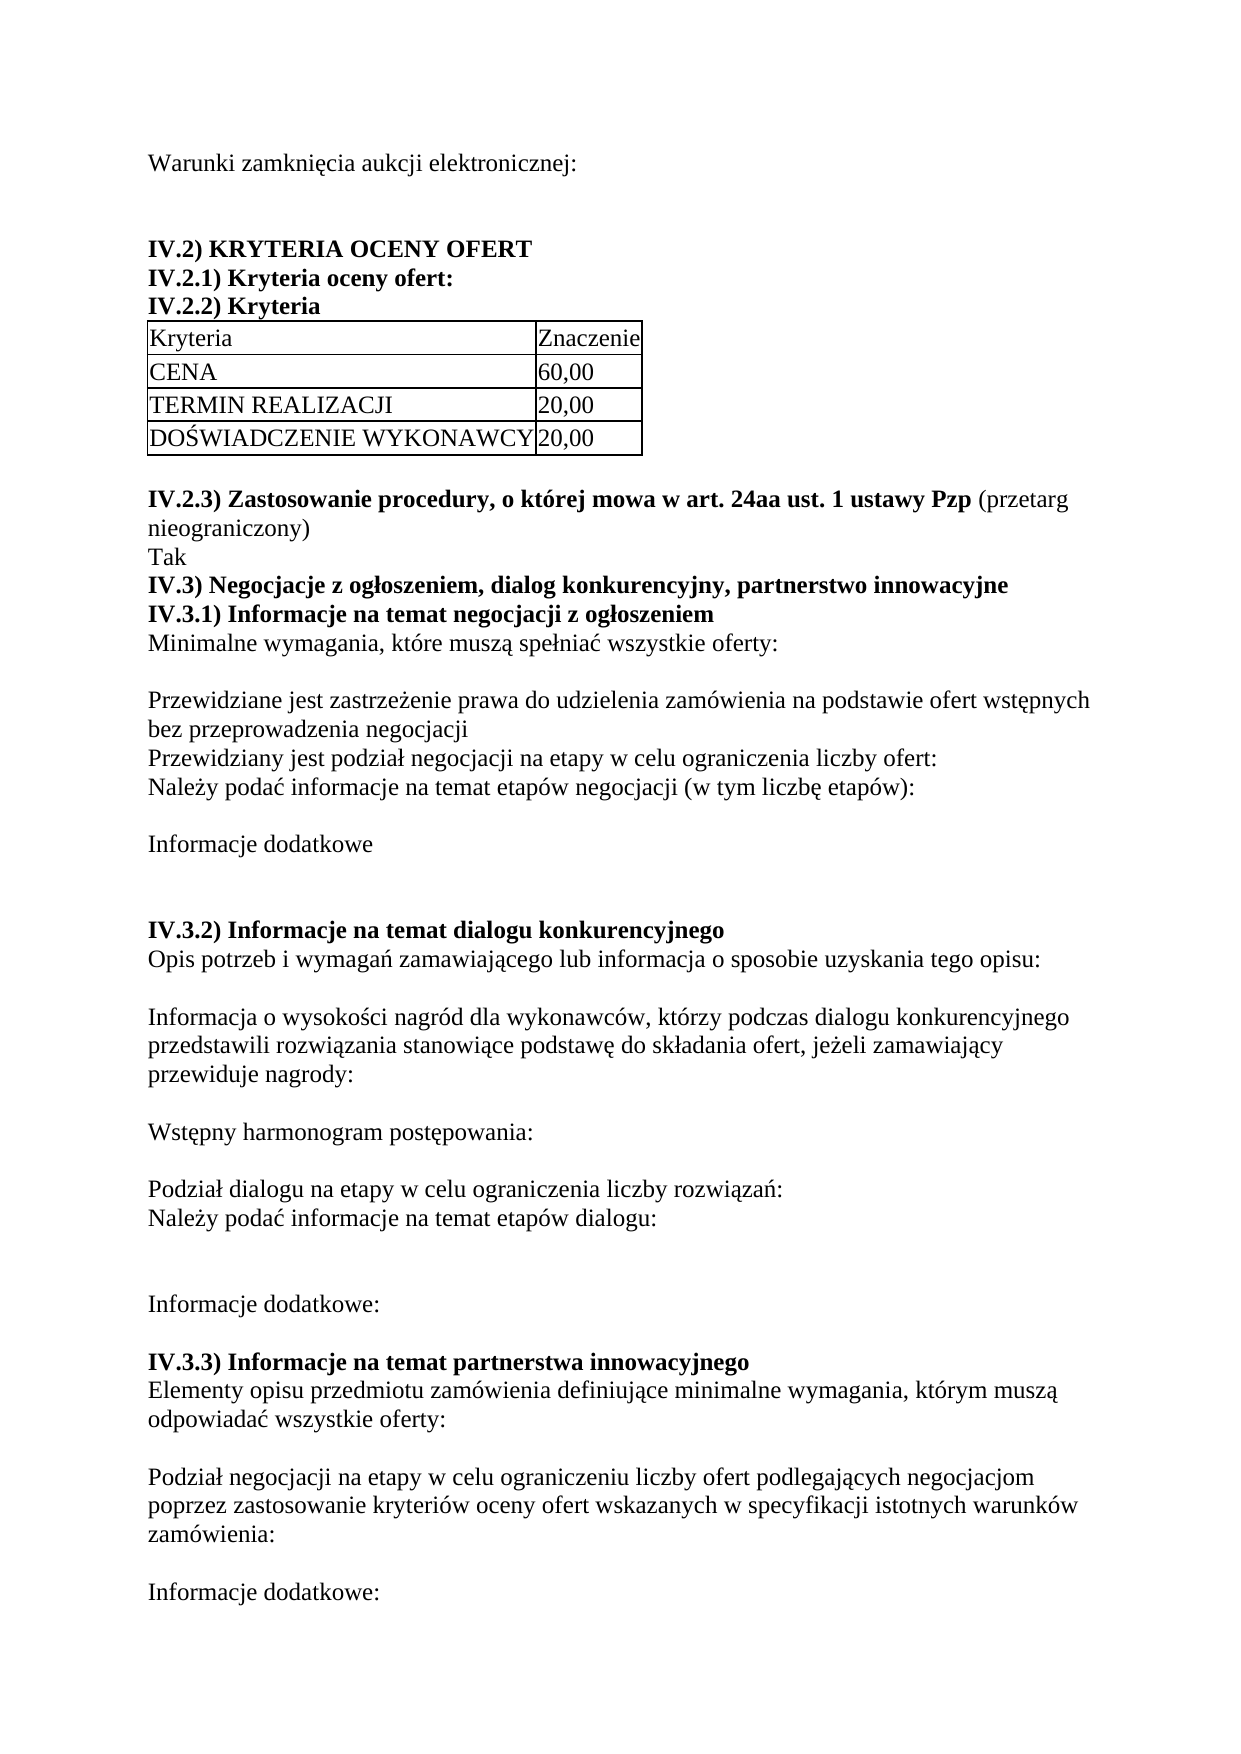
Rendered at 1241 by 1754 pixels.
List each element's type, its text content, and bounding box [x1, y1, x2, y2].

table_header Znaczenie [537, 322, 641, 353]
table_cell TERMIN REALIZACJI [148, 389, 535, 420]
text IV.2) KRYTERIA OCENY OFERT IV.2.1) Kryteria oceny ofert: IV.2.2) Kryteria [148, 205, 1093, 320]
text IV.2.3) Zastosowanie procedury, o której mowa w art. 24aa ust. 1 ustawy Pzp (przetarg nieograniczony) Tak IV.3) Negocjacje z ogłoszeniem, dialog konkurencyjny, partnerstwo innowacyjne IV.3.1) Informacje na temat negocjacji z ogłoszeniem Minimalne wymagania, które muszą spełniać wszystkie oferty: Przewidziane jest zastrzeżenie prawa do udzielenia zamówienia na podstawie ofert wstępnych bez przeprowadzenia negocjacji Przewidziany jest podział negocjacji na etapy w celu ograniczenia liczby ofert: Należy podać informacje na temat etapów negocjacji (w tym liczbę etapów): Informacje dodatkowe IV.3.2) Informacje na temat dialogu konkurencyjnego Opis potrzeb i wymagań zamawiającego lub informacja o sposobie uzyskania tego opisu: Informacja o wysokości nagród dla wykonawców, którzy podczas dialogu konkurencyjnego przedstawili rozwiązania stanowiące podstawę do składania ofert, jeżeli zamawiający przewiduje nagrody: Wstępny harmonogram postępowania: Podział dialogu na etapy w celu ograniczenia liczby rozwiązań: Należy podać informacje na temat etapów dialogu: Informacje dodatkowe: IV.3.3) Informacje na temat partnerstwa innowacyjnego Elementy opisu przedmiotu zamówienia definiujące minimalne wymagania, którym muszą odpowiadać wszystkie oferty: Podział negocjacji na etapy w celu ograniczeniu liczby ofert podlegających negocjacjom poprzez zastosowanie kryteriów oceny ofert wskazanych w specyfikacji istotnych warunków zamówienia: Informacje dodatkowe: [148, 455, 1093, 1605]
text Warunki zamknięcia aukcji elektronicznej: [148, 148, 1093, 205]
table_header Kryteria [148, 322, 535, 353]
table_cell 60,00 [537, 355, 641, 387]
table_cell CENA [148, 355, 535, 387]
table_cell 20,00 [537, 389, 641, 420]
table_cell DOŚWIADCZENIE WYKONAWCY [148, 422, 535, 454]
table_cell 20,00 [537, 422, 641, 454]
